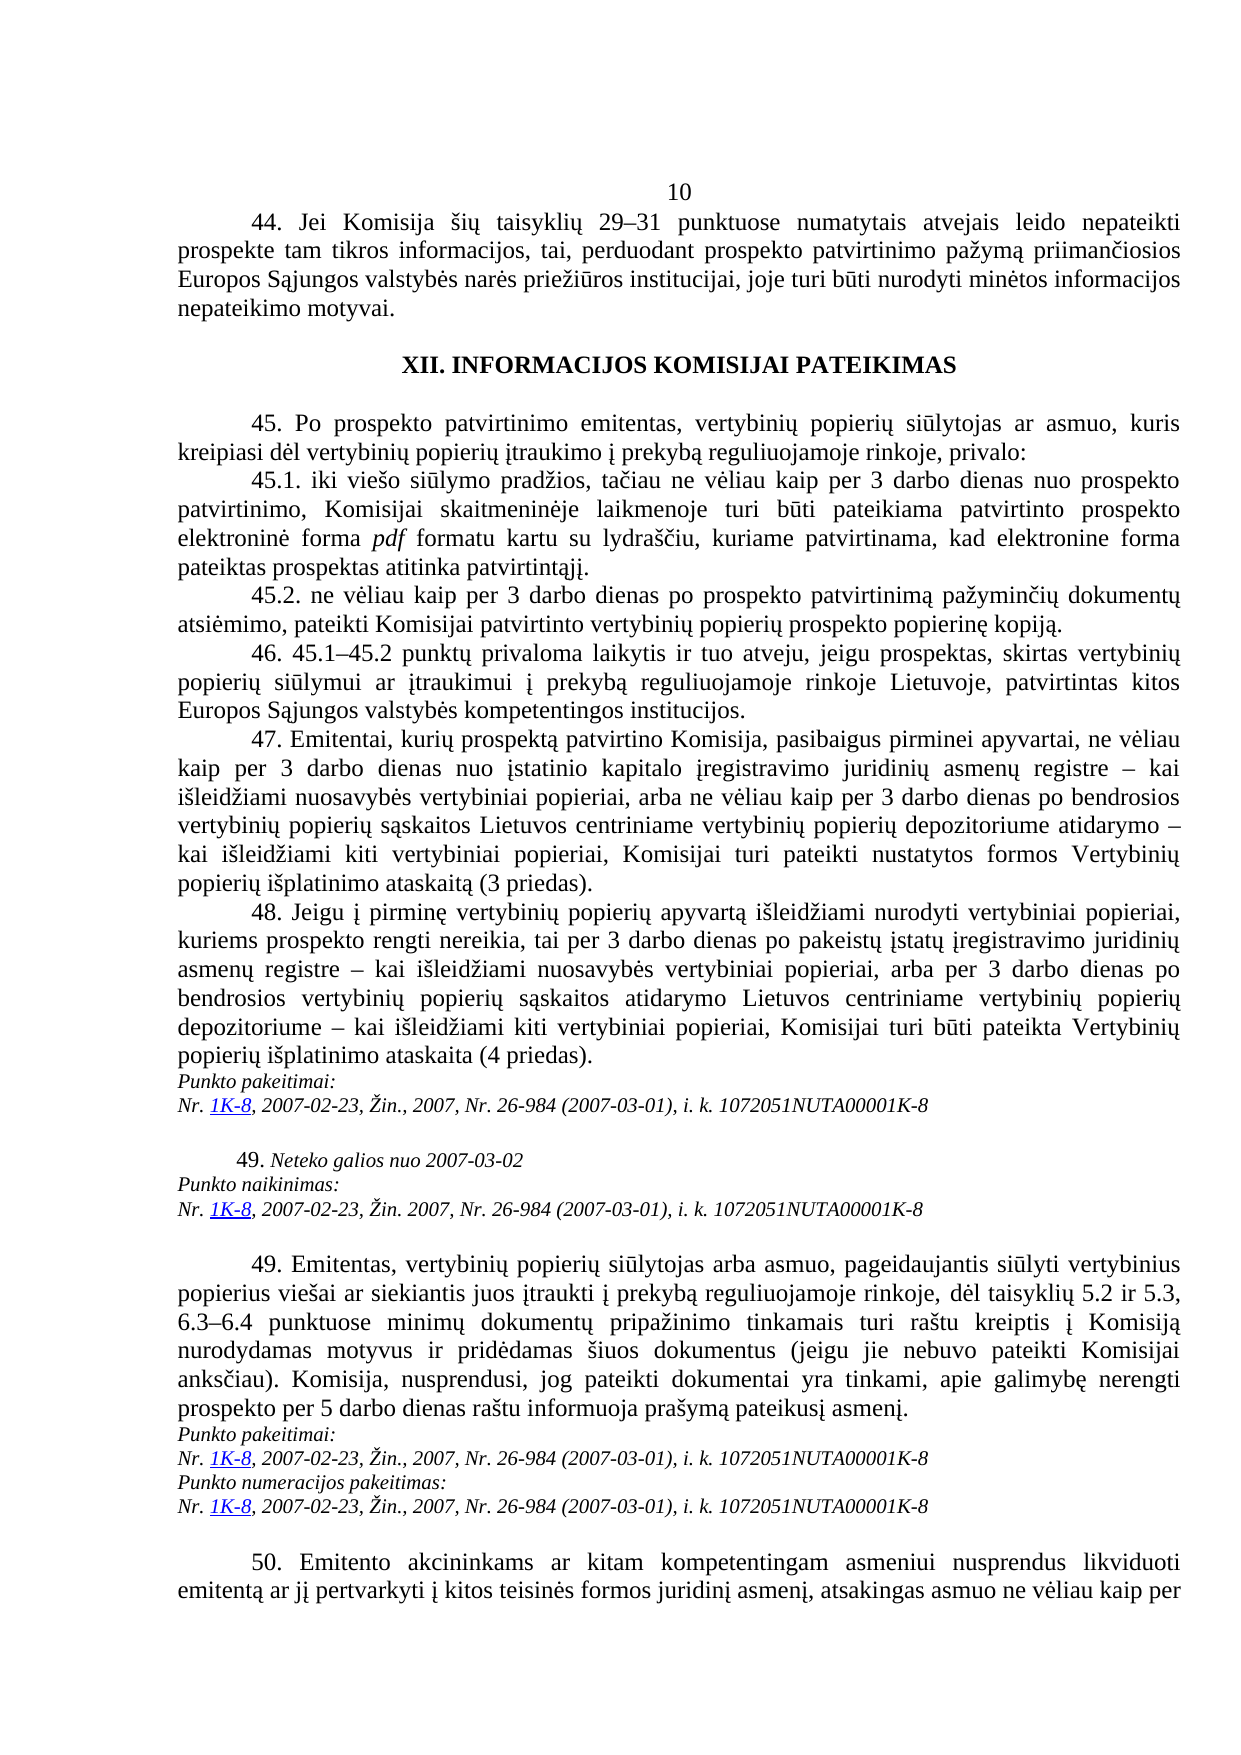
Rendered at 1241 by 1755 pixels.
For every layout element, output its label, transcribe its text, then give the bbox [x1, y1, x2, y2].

text 49. Emitentas, vertybinių popierių siūlytojas arba asmuo, pageidaujantis siūlyti vertybinius popierius viešai ar siekiantis juos įtraukti į prekybą reguliuojamoje rinkoje, dėl taisyklių 5.2 ir 5.3, 6.3–6.4 punktuose minimų dokumentų pripažinimo tinkamais turi raštu kreiptis į Komisiją nurodydamas motyvus ir pridėdamas šiuos dokumentus (jeigu jie nebuvo pateikti Komisijai anksčiau). Komisija, nusprendusi, jog pateikti dokumentai yra tinkami, apie galimybę nerengti prospekto per 5 darbo dienas raštu informuoja prašymą pateikusį asmenį. [177, 1249, 1181, 1422]
text Nr. 1K-8, 2007-02-23, Žin., 2007, Nr. 26-984 (2007-03-01), i. k. 1072051NUTA00001K-8 [177, 1446, 1181, 1470]
text XII. INFORMACIJOS KOMISIJAI PATEIKIMAS [177, 350, 1181, 379]
text 45. Po prospekto patvirtinimo emitentas, vertybinių popierių siūlytojas ar asmuo, kuris kreipiasi dėl vertybinių popierių įtraukimo į prekybą reguliuojamoje rinkoje, privalo: [177, 408, 1181, 465]
text 44. Jei Komisija šių taisyklių 29–31 punktuose numatytais atvejais leido nepateikti prospekte tam tikros informacijos, tai, perduodant prospekto patvirtinimo pažymą priimančiosios Europos Sąjungos valstybės narės priežiūros institucijai, joje turi būti nurodyti minėtos informacijos nepateikimo motyvai. [177, 207, 1181, 322]
text 49. Neteko galios nuo 2007-03-02 [177, 1146, 1181, 1172]
text 47. Emitentai, kurių prospektą patvirtino Komisija, pasibaigus pirminei apyvartai, ne vėliau kaip per 3 darbo dienas nuo įstatinio kapitalo įregistravimo juridinių asmenų registre – kai išleidžiami nuosavybės vertybiniai popieriai, arba ne vėliau kaip per 3 darbo dienas po bendrosios vertybinių popierių sąskaitos Lietuvos centriniame vertybinių popierių depozitoriume atidarymo – kai išleidžiami kiti vertybiniai popieriai, Komisijai turi pateikti nustatytos formos Vertybinių popierių išplatinimo ataskaitą (3 priedas). [177, 724, 1181, 897]
text Nr. 1K-8, 2007-02-23, Žin., 2007, Nr. 26-984 (2007-03-01), i. k. 1072051NUTA00001K-8 [177, 1093, 1181, 1117]
text Punkto pakeitimai: [177, 1069, 1181, 1093]
text Punkto pakeitimai: [177, 1422, 1181, 1446]
text 45.1. iki viešo siūlymo pradžios, tačiau ne vėliau kaip per 3 darbo dienas nuo prospekto patvirtinimo, Komisijai skaitmeninėje laikmenoje turi būti pateikiama patvirtinto prospekto elektroninė forma pdf formatu kartu su lydraščiu, kuriame patvirtinama, kad elektronine forma pateiktas prospektas atitinka patvirtintąjį. [177, 465, 1181, 580]
text 46. 45.1–45.2 punktų privaloma laikytis ir tuo atveju, jeigu prospektas, skirtas vertybinių popierių siūlymui ar įtraukimui į prekybą reguliuojamoje rinkoje Lietuvoje, patvirtintas kitos Europos Sąjungos valstybės kompetentingos institucijos. [177, 638, 1181, 724]
text 48. Jeigu į pirminę vertybinių popierių apyvartą išleidžiami nurodyti vertybiniai popieriai, kuriems prospekto rengti nereikia, tai per 3 darbo dienas po pakeistų įstatų įregistravimo juridinių asmenų registre – kai išleidžiami nuosavybės vertybiniai popieriai, arba per 3 darbo dienas po bendrosios vertybinių popierių sąskaitos atidarymo Lietuvos centriniame vertybinių popierių depozitoriume – kai išleidžiami kiti vertybiniai popieriai, Komisijai turi būti pateikta Vertybinių popierių išplatinimo ataskaita (4 priedas). [177, 897, 1181, 1069]
text Punkto numeracijos pakeitimas: [177, 1470, 1181, 1494]
text Punkto naikinimas: [177, 1172, 1181, 1196]
text 50. Emitento akcininkams ar kitam kompetentingam asmeniui nusprendus likviduoti emitentą ar jį pertvarkyti į kitos teisinės formos juridinį asmenį, atsakingas asmuo ne vėliau kaip per [177, 1547, 1181, 1604]
text Nr. 1K-8, 2007-02-23, Žin. 2007, Nr. 26-984 (2007-03-01), i. k. 1072051NUTA00001K-8 [177, 1196, 1181, 1221]
text Nr. 1K-8, 2007-02-23, Žin., 2007, Nr. 26-984 (2007-03-01), i. k. 1072051NUTA00001K-8 [177, 1494, 1181, 1518]
text 45.2. ne vėliau kaip per 3 darbo dienas po prospekto patvirtinimą pažyminčių dokumentų atsiėmimo, pateikti Komisijai patvirtinto vertybinių popierių prospekto popierinę kopiją. [177, 580, 1181, 638]
